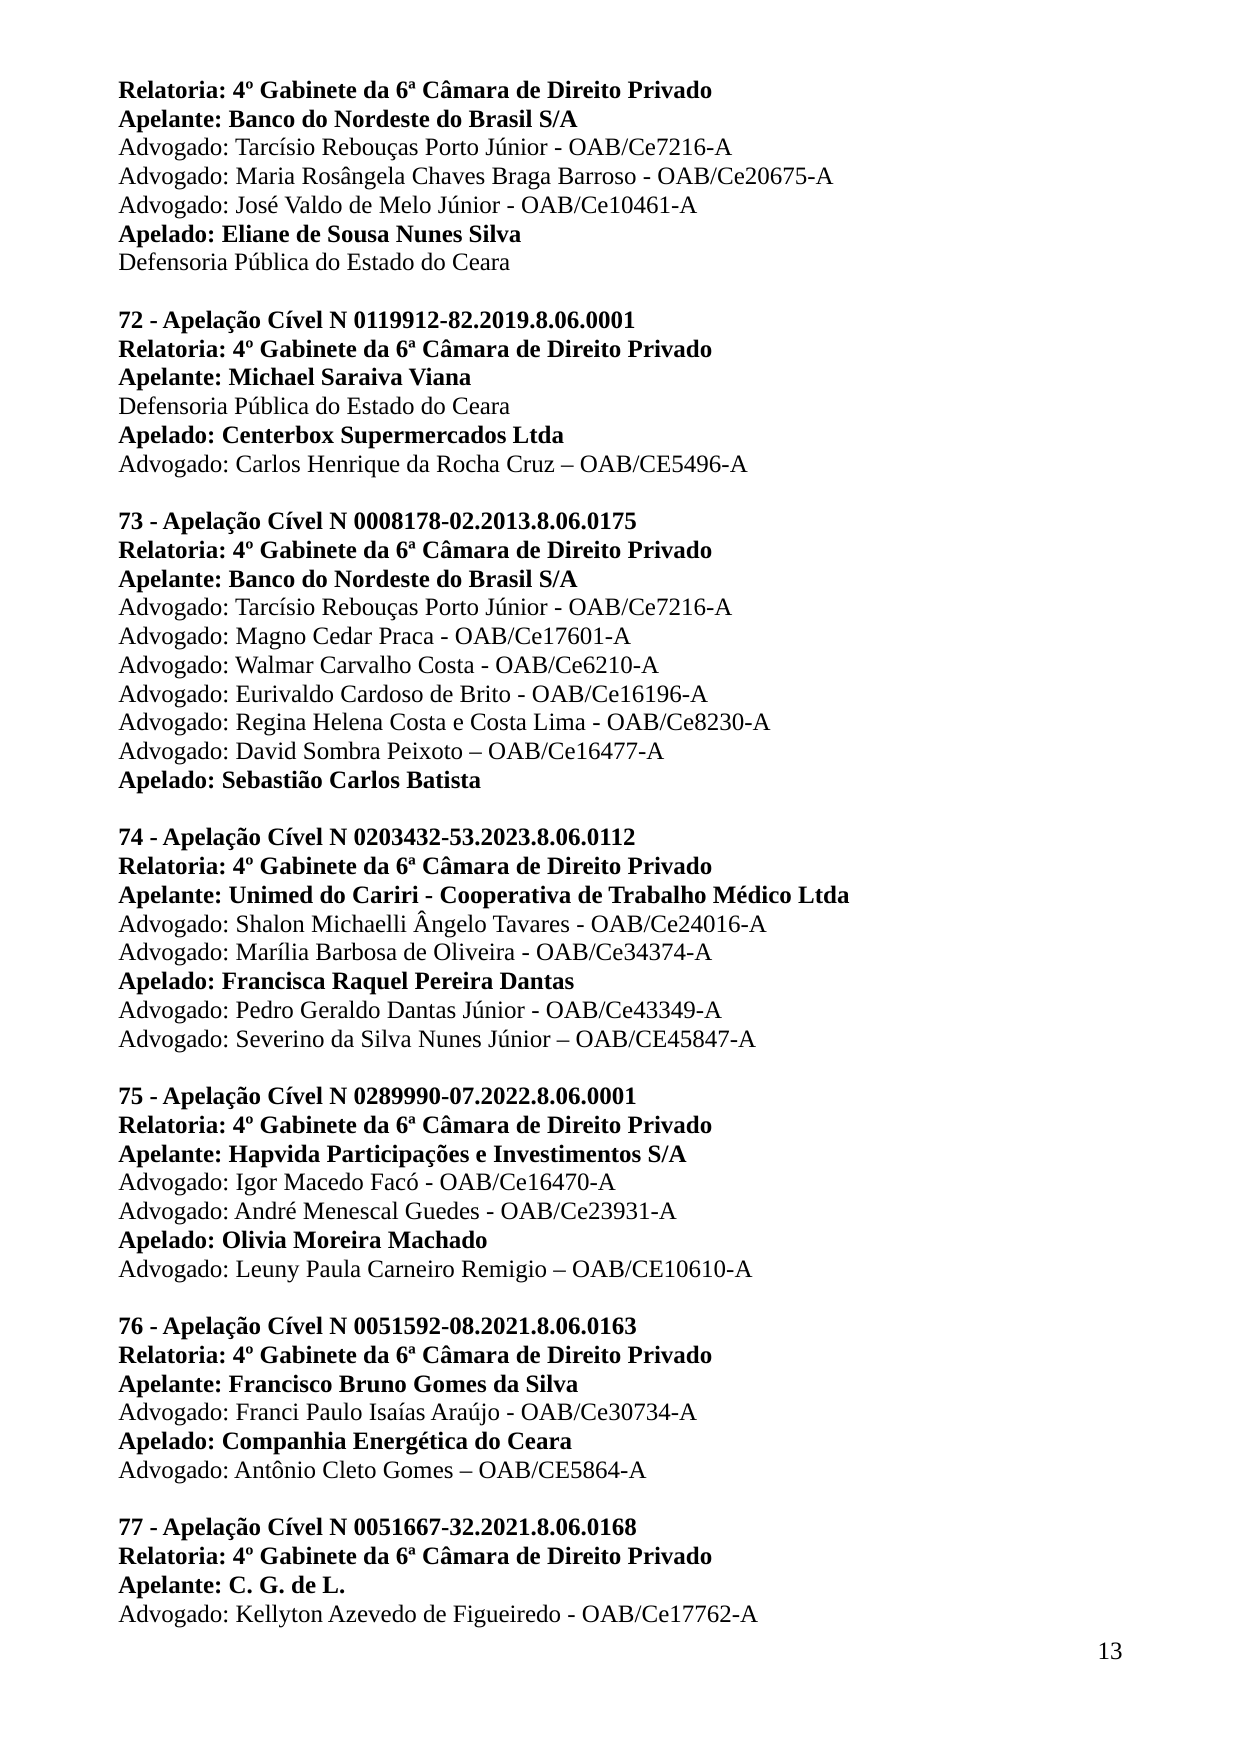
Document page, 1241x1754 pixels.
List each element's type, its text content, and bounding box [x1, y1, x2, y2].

text Relatoria: 4º Gabinete da 6ª Câmara de Direito Privado Apelante: Banco do Nordeste do Brasil S/A Advogado: Tarcísio Rebouças Porto Júnior - OAB/Ce7216-A Advogado: Maria Rosângela Chaves Braga Barroso - OAB/Ce20675-A Advogado: José Valdo de Melo Júnior - OAB/Ce10461-A Apelado: Eliane de Sousa Nunes Silva [118, 75, 1122, 247]
text 77 - Apelação Cível N 0051667-32.2021.8.06.0168 Relatoria: 4º Gabinete da 6ª Câmara de Direito Privado Apelante: C. G. de L. Advogado: Kellyton Azevedo de Figueiredo - OAB/Ce17762-A [118, 1512, 1122, 1627]
text 73 - Apelação Cível N 0008178-02.2013.8.06.0175 Relatoria: 4º Gabinete da 6ª Câmara de Direito Privado Apelante: Banco do Nordeste do Brasil S/A Advogado: Tarcísio Rebouças Porto Júnior - OAB/Ce7216-A Advogado: Magno Cedar Praca - OAB/Ce17601-A Advogado: Walmar Carvalho Costa - OAB/Ce6210-A Advogado: Eurivaldo Cardoso de Brito - OAB/Ce16196-A Advogado: Regina Helena Costa e Costa Lima - OAB/Ce8230-A Advogado: David Sombra Peixoto – OAB/Ce16477-A Apelado: Sebastião Carlos Batista [118, 477, 1122, 794]
text Defensoria Pública do Estado do Ceara [118, 247, 1122, 276]
text 75 - Apelação Cível N 0289990-07.2022.8.06.0001 Relatoria: 4º Gabinete da 6ª Câmara de Direito Privado Apelante: Hapvida Participações e Investimentos S/A Advogado: Igor Macedo Facó - OAB/Ce16470-A Advogado: André Menescal Guedes - OAB/Ce23931-A Apelado: Olivia Moreira Machado Advogado: Leuny Paula Carneiro Remigio – OAB/CE10610-A [118, 1052, 1122, 1282]
text 74 - Apelação Cível N 0203432-53.2023.8.06.0112 Relatoria: 4º Gabinete da 6ª Câmara de Direito Privado Apelante: Unimed do Cariri - Cooperativa de Trabalho Médico Ltda Advogado: Shalon Michaelli Ângelo Tavares - OAB/Ce24016-A Advogado: Marília Barbosa de Oliveira - OAB/Ce34374-A Apelado: Francisca Raquel Pereira Dantas Advogado: Pedro Geraldo Dantas Júnior - OAB/Ce43349-A Advogado: Severino da Silva Nunes Júnior – OAB/CE45847-A [118, 794, 1122, 1052]
text 72 - Apelação Cível N 0119912-82.2019.8.06.0001 Relatoria: 4º Gabinete da 6ª Câmara de Direito Privado Apelante: Michael Saraiva Viana [118, 276, 1122, 391]
text 76 - Apelação Cível N 0051592-08.2021.8.06.0163 Relatoria: 4º Gabinete da 6ª Câmara de Direito Privado Apelante: Francisco Bruno Gomes da Silva Advogado: Franci Paulo Isaías Araújo - OAB/Ce30734-A Apelado: Companhia Energética do Ceara Advogado: Antônio Cleto Gomes – OAB/CE5864-A [118, 1282, 1122, 1484]
text Defensoria Pública do Estado do Ceara Apelado: Centerbox Supermercados Ltda Advogado: Carlos Henrique da Rocha Cruz – OAB/CE5496-A [118, 391, 1122, 477]
